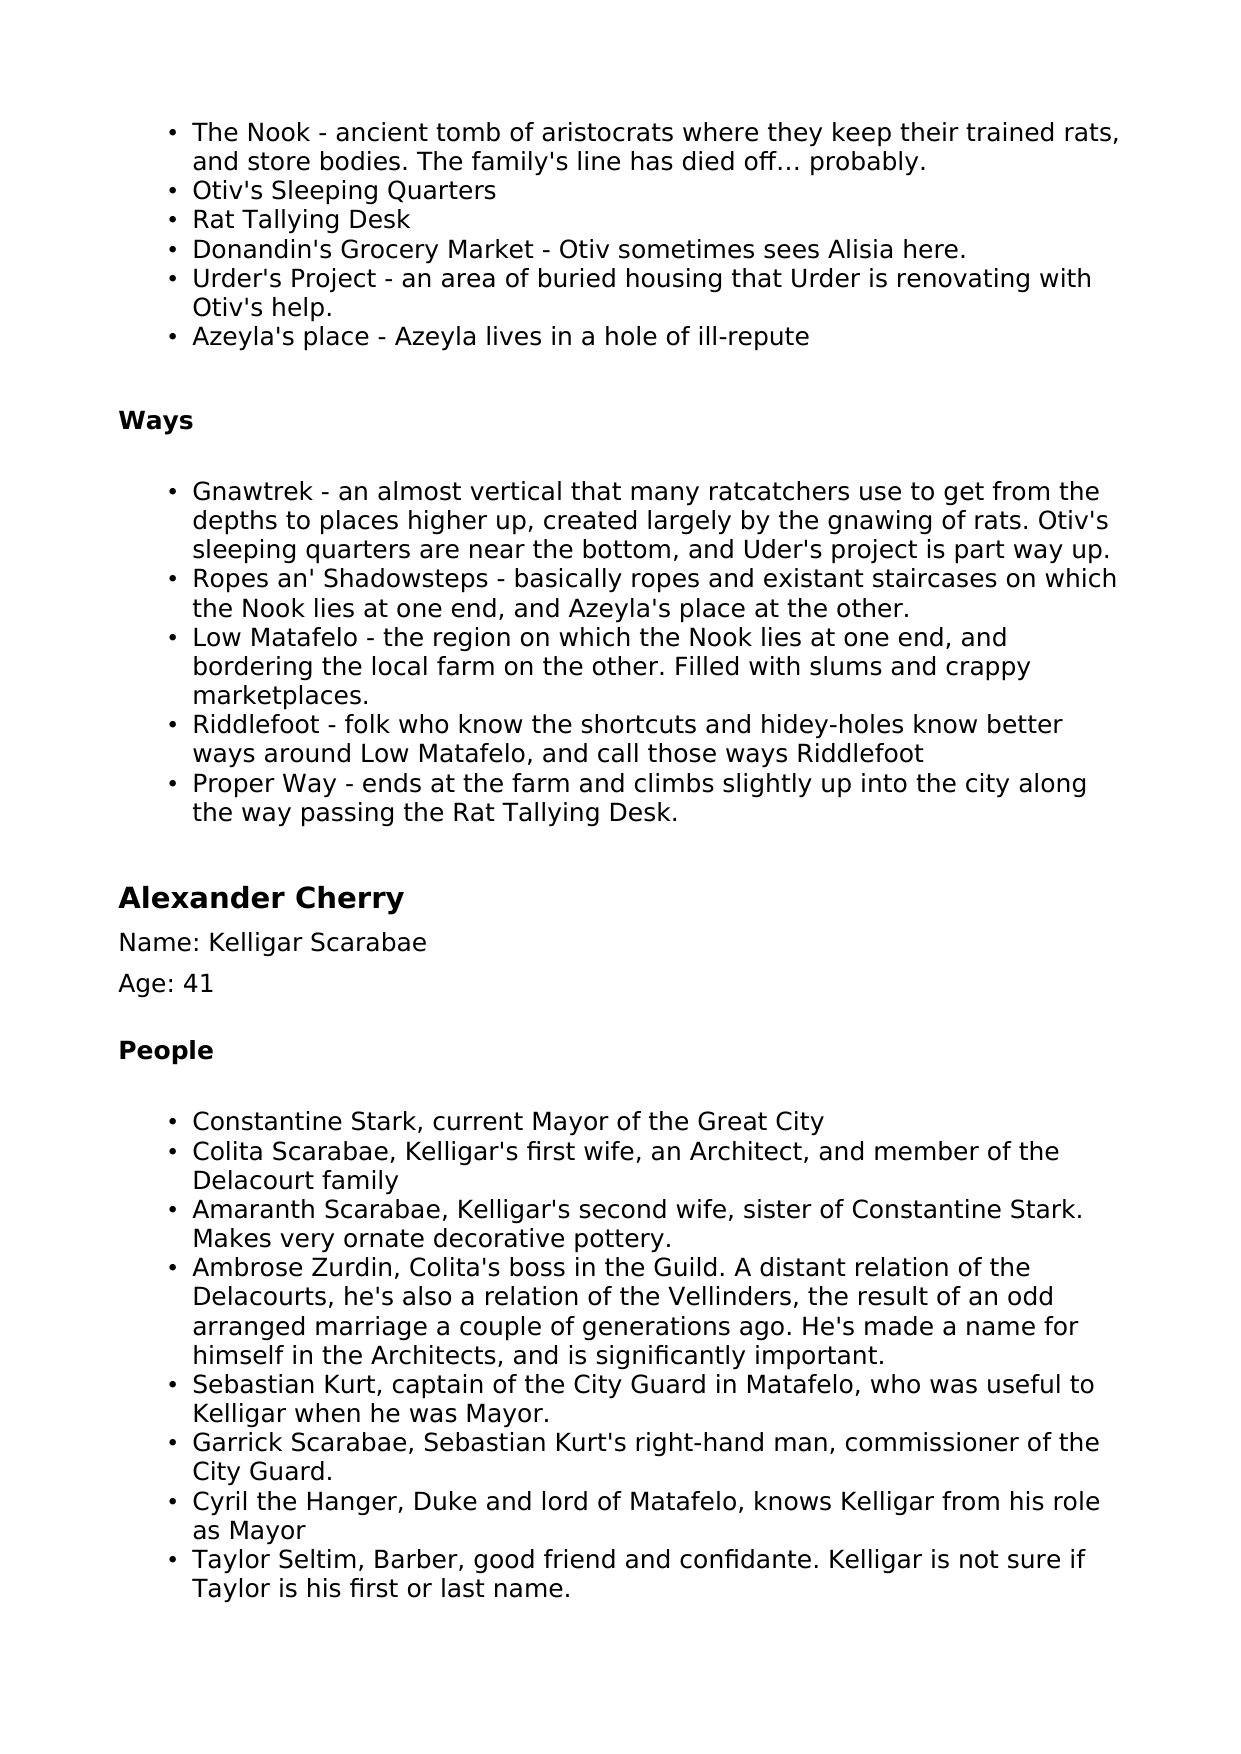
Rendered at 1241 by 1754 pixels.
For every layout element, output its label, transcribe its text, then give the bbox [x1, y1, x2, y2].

list Ambrose Zurdin, Colita's boss in the Guild. A distant relation of the Delacourts, he's also a relation of the Vellinders, the result of an odd arranged marriage a couple of generations ago. He's made a name for himself in the Architects, and is significantly important. [177, 1253, 1122, 1370]
list Colita Scarabae, Kelligar's first wife, an Architect, and member of the Delacourt family [177, 1137, 1122, 1195]
list Donandin's Grocery Market - Otiv sometimes sees Alisia here. [177, 235, 1122, 264]
list Constantine Stark, current Mayor of the Great City [177, 1107, 1122, 1137]
list Urder's Project - an area of buried housing that Urder is renovating with Otiv's help. [177, 264, 1122, 322]
list The Nook - ancient tomb of aristocrats where they keep their trained rats, and store bodies. The family's line has died off… probably. [177, 118, 1122, 176]
subtitle Alexander Cherry [118, 882, 1122, 916]
subtitle People [118, 1036, 1122, 1066]
list Riddlefoot - folk who know the shortcuts and hidey-holes know better ways around Low Matafelo, and call those ways Riddlefoot [177, 710, 1122, 769]
text Age: 41 [118, 970, 1122, 999]
list Gnawtrek - an almost vertical that many ratcatchers use to get from the depths to places higher up, created largely by the gnawing of rats. Otiv's sleeping quarters are near the bottom, and Uder's project is part way up. [177, 477, 1122, 564]
list Sebastian Kurt, captain of the City Guard in Matafelo, who was useful to Kelligar when he was Mayor. [177, 1370, 1122, 1428]
subtitle Ways [118, 406, 1122, 435]
list Cyril the Hanger, Duke and lord of Matafelo, knows Kelligar from his role as Mayor [177, 1487, 1122, 1545]
list Otiv's Sleeping Quarters [177, 176, 1122, 206]
text Name: Kelligar Scarabae [118, 928, 1122, 957]
list Azeyla's place - Azeyla lives in a hole of ill-repute [177, 322, 1122, 351]
list Ropes an' Shadowsteps - basically ropes and existant staircases on which the Nook lies at one end, and Azeyla's place at the other. [177, 564, 1122, 623]
list Amaranth Scarabae, Kelligar's second wife, sister of Constantine Stark. Makes very ornate decorative pottery. [177, 1195, 1122, 1253]
list Garrick Scarabae, Sebastian Kurt's right-hand man, commissioner of the City Guard. [177, 1428, 1122, 1487]
list Low Matafelo - the region on which the Nook lies at one end, and bordering the local farm on the other. Filled with slums and crappy marketplaces. [177, 623, 1122, 710]
list Proper Way - ends at the farm and climbs slightly up into the city along the way passing the Rat Tallying Desk. [177, 769, 1122, 827]
list Rat Tallying Desk [177, 206, 1122, 235]
list Taylor Seltim, Barber, good friend and confidante. Kelligar is not sure if Taylor is his first or last name. [177, 1545, 1122, 1603]
